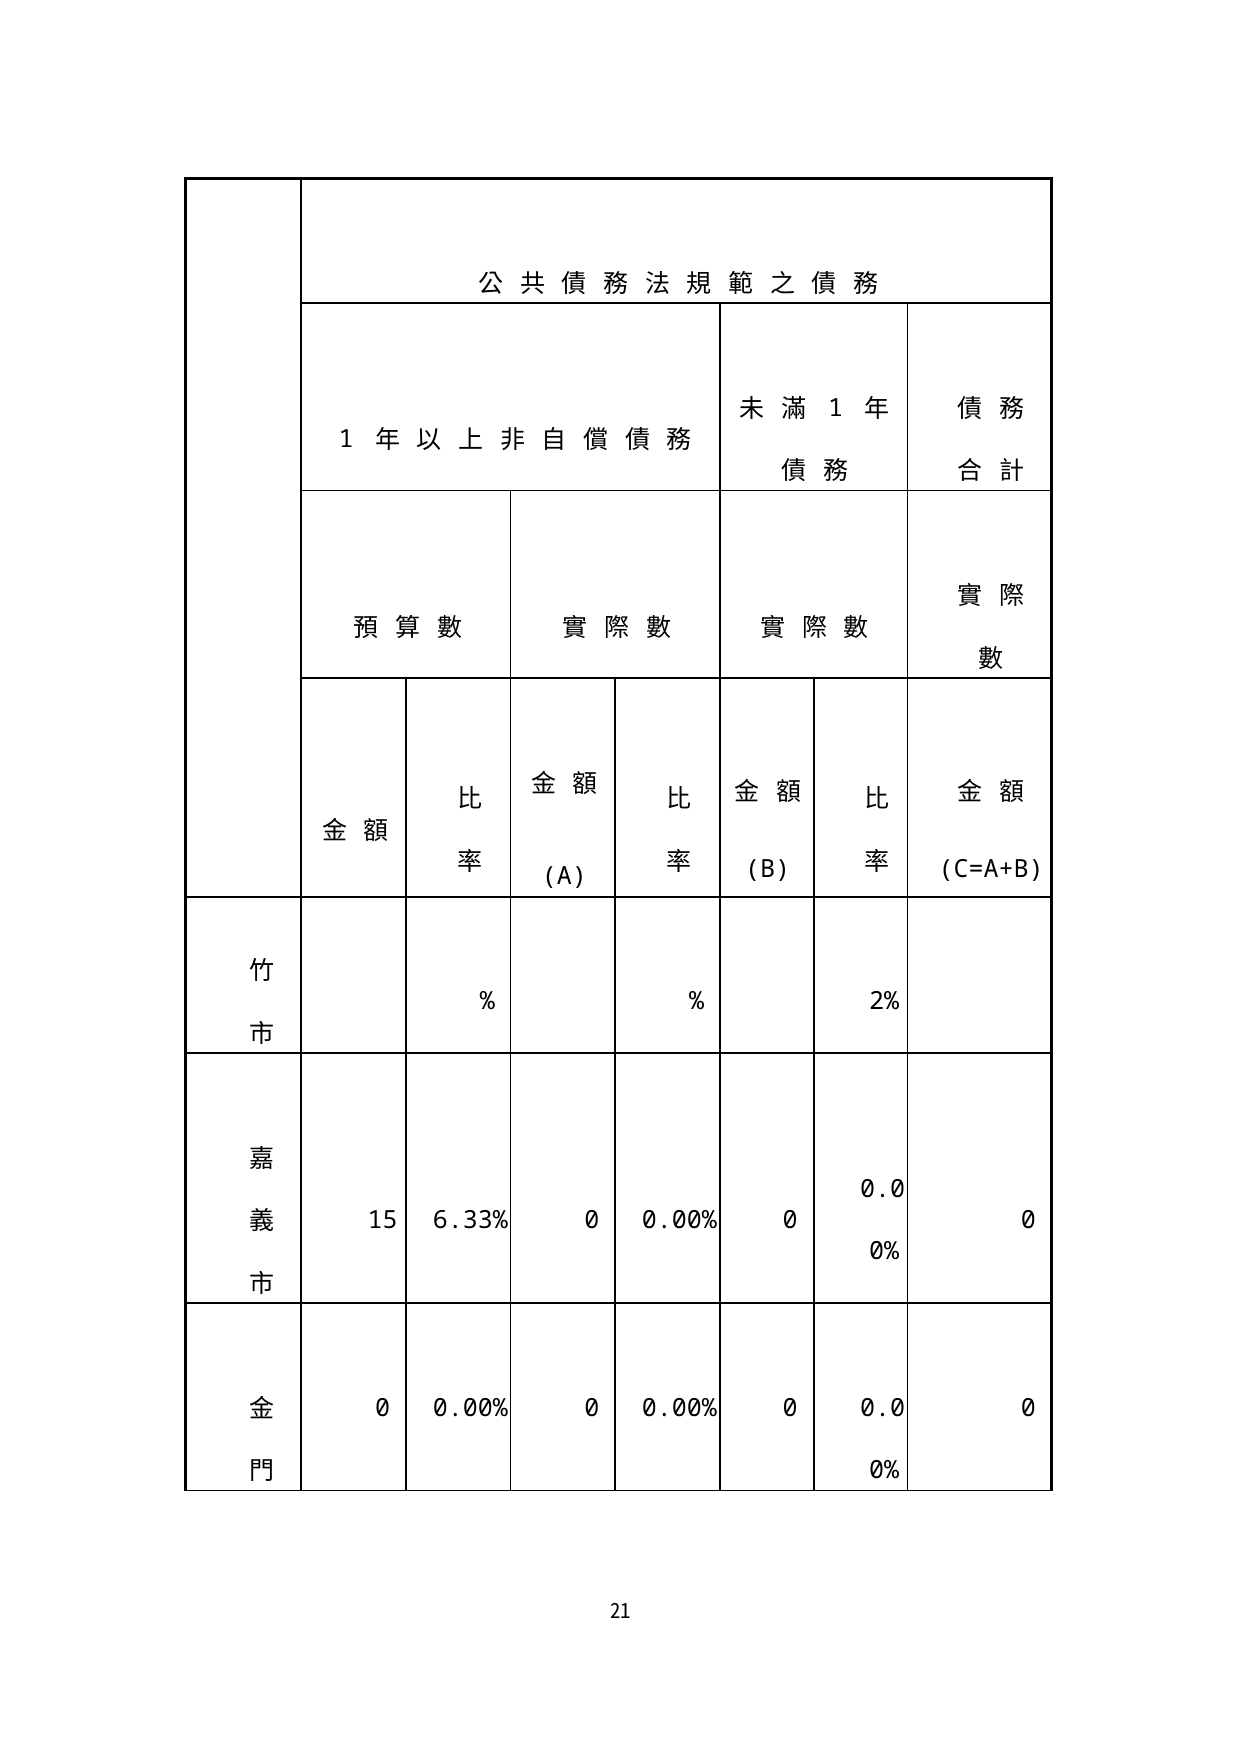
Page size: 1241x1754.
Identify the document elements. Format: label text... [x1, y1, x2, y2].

table_cell [908, 898, 1050, 1052]
table_cell 實際數 [908, 491, 1050, 677]
table_cell 嘉義市 [187, 1054, 300, 1302]
table_header [187, 180, 300, 896]
table_cell 實際數 [511, 491, 719, 677]
table_cell 金門 [187, 1304, 300, 1490]
table_cell [721, 898, 813, 1052]
table_cell 0 [908, 1054, 1050, 1302]
table_cell 0 [721, 1054, 813, 1302]
table_cell 金額 (A) [511, 679, 614, 896]
table_cell 債務合計 [908, 304, 1050, 490]
table_cell 竹市 [187, 898, 300, 1052]
table_cell 未滿1年債務 [721, 304, 907, 490]
table_cell 金額 [302, 679, 405, 896]
table_cell 金額 (C=A+B) [908, 679, 1050, 896]
table_cell 2% [815, 898, 907, 1052]
table_cell 預算數 [302, 491, 510, 677]
table_cell 1年以上非自償債務 [302, 304, 719, 490]
table_cell 0.00% [616, 1054, 719, 1302]
table_cell 0 [908, 1304, 1050, 1490]
table_cell % [407, 898, 510, 1052]
table_header 公共債務法規範之債務 [302, 180, 1050, 302]
table_cell 0 [302, 1304, 405, 1490]
table_cell 0 [721, 1304, 813, 1490]
table_cell 0.00% [815, 1054, 907, 1302]
table_cell 比率 [407, 679, 510, 896]
table_cell 金額 (B) [721, 679, 813, 896]
table_cell % [616, 898, 719, 1052]
table_cell 比率 [815, 679, 907, 896]
table_cell 0 [511, 1054, 614, 1302]
table_cell 0.00% [815, 1304, 907, 1490]
table_cell 6.33% [407, 1054, 510, 1302]
table_cell 比率 [616, 679, 719, 896]
table_cell [511, 898, 614, 1052]
table_cell 0.00% [616, 1304, 719, 1490]
table_cell 實際數 [721, 491, 907, 677]
table_cell [302, 898, 405, 1052]
table_cell 0.00% [407, 1304, 510, 1490]
table_cell 0 [511, 1304, 614, 1490]
table_cell 15 [302, 1054, 405, 1302]
